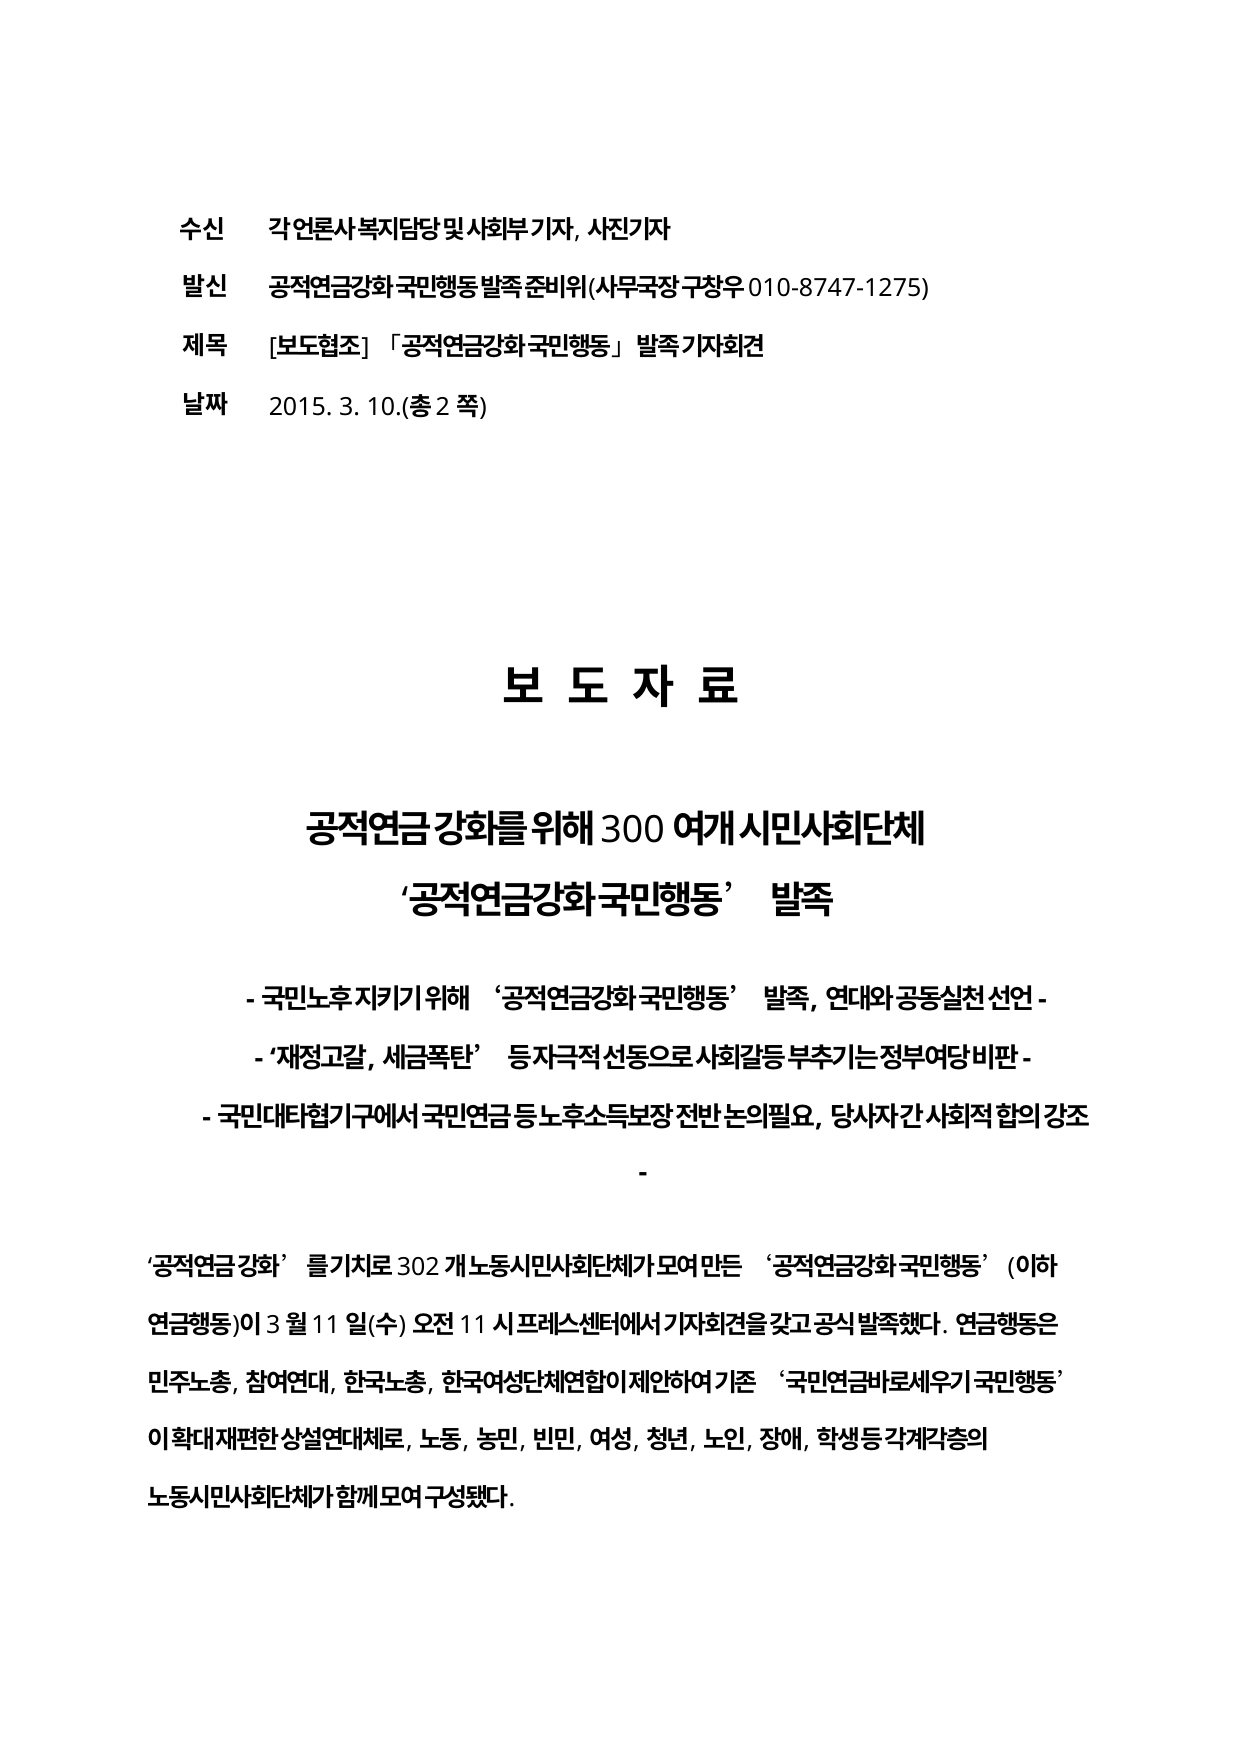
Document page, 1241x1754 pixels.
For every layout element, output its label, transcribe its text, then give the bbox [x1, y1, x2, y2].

table_cell 2015. 3. 10.(총 2 쪽) [266, 382, 1093, 441]
table_cell 보도자료 [148, 648, 1093, 746]
text - ‘재정고갈, 세금폭탄’ 등 자극적 선동으로 사회갈등 부추기는 정부여당 비판 - [200, 1036, 1093, 1075]
table_header 각 언론사 복지담당 및 사회부 기자, 사진기자 [266, 207, 1093, 263]
text ‘공적연금 강화’를 기치로 302개 노동시민사회단체가 모여 만든 ‘공적연금강화 국민행동’(이하 연금행동)이 3월 11일(수) 오전 11시 프레스센터에서 기자회견을 갖고 공식 발족했다. 연금행동은 민주노총, 참여연대, 한국노총, 한국여성단체연합이 제안하여 기존 ‘국민연금바로세우기 국민행동’이 확대 재편한 상설연대체로, 노동, 농민, 빈민, 여성, 청년, 노인, 장애, 학생 등 각계각층의 노동시민사회단체가 함께 모여 구성됐다. [148, 1246, 1093, 1514]
table_cell 제 목 [148, 322, 266, 382]
table_cell 공적연금강화 국민행동 발족 준비위(사무국장 구창우 010-8747-1275) [266, 263, 1093, 322]
table_cell [148, 441, 1093, 648]
table_header 수 신 [148, 207, 266, 263]
table_cell 날 짜 [148, 382, 266, 441]
text ‘공적연금강화 국민행동’ 발족 [148, 870, 1093, 924]
text 공적연금 강화를 위해 300여개 시민사회단체 [148, 799, 1093, 853]
text - 국민노후 지키기 위해 ‘공적연금강화 국민행동’ 발족, 연대와 공동실천 선언 - [200, 977, 1093, 1016]
table_cell [보도협조] 「공적연금강화 국민행동」발족 기자회견 [266, 322, 1093, 382]
table_cell 발 신 [148, 263, 266, 322]
text - 국민대타협기구에서 국민연금 등 노후소득보장 전반 논의필요, 당사자 간 사회적 합의 강조 - [200, 1095, 1093, 1189]
